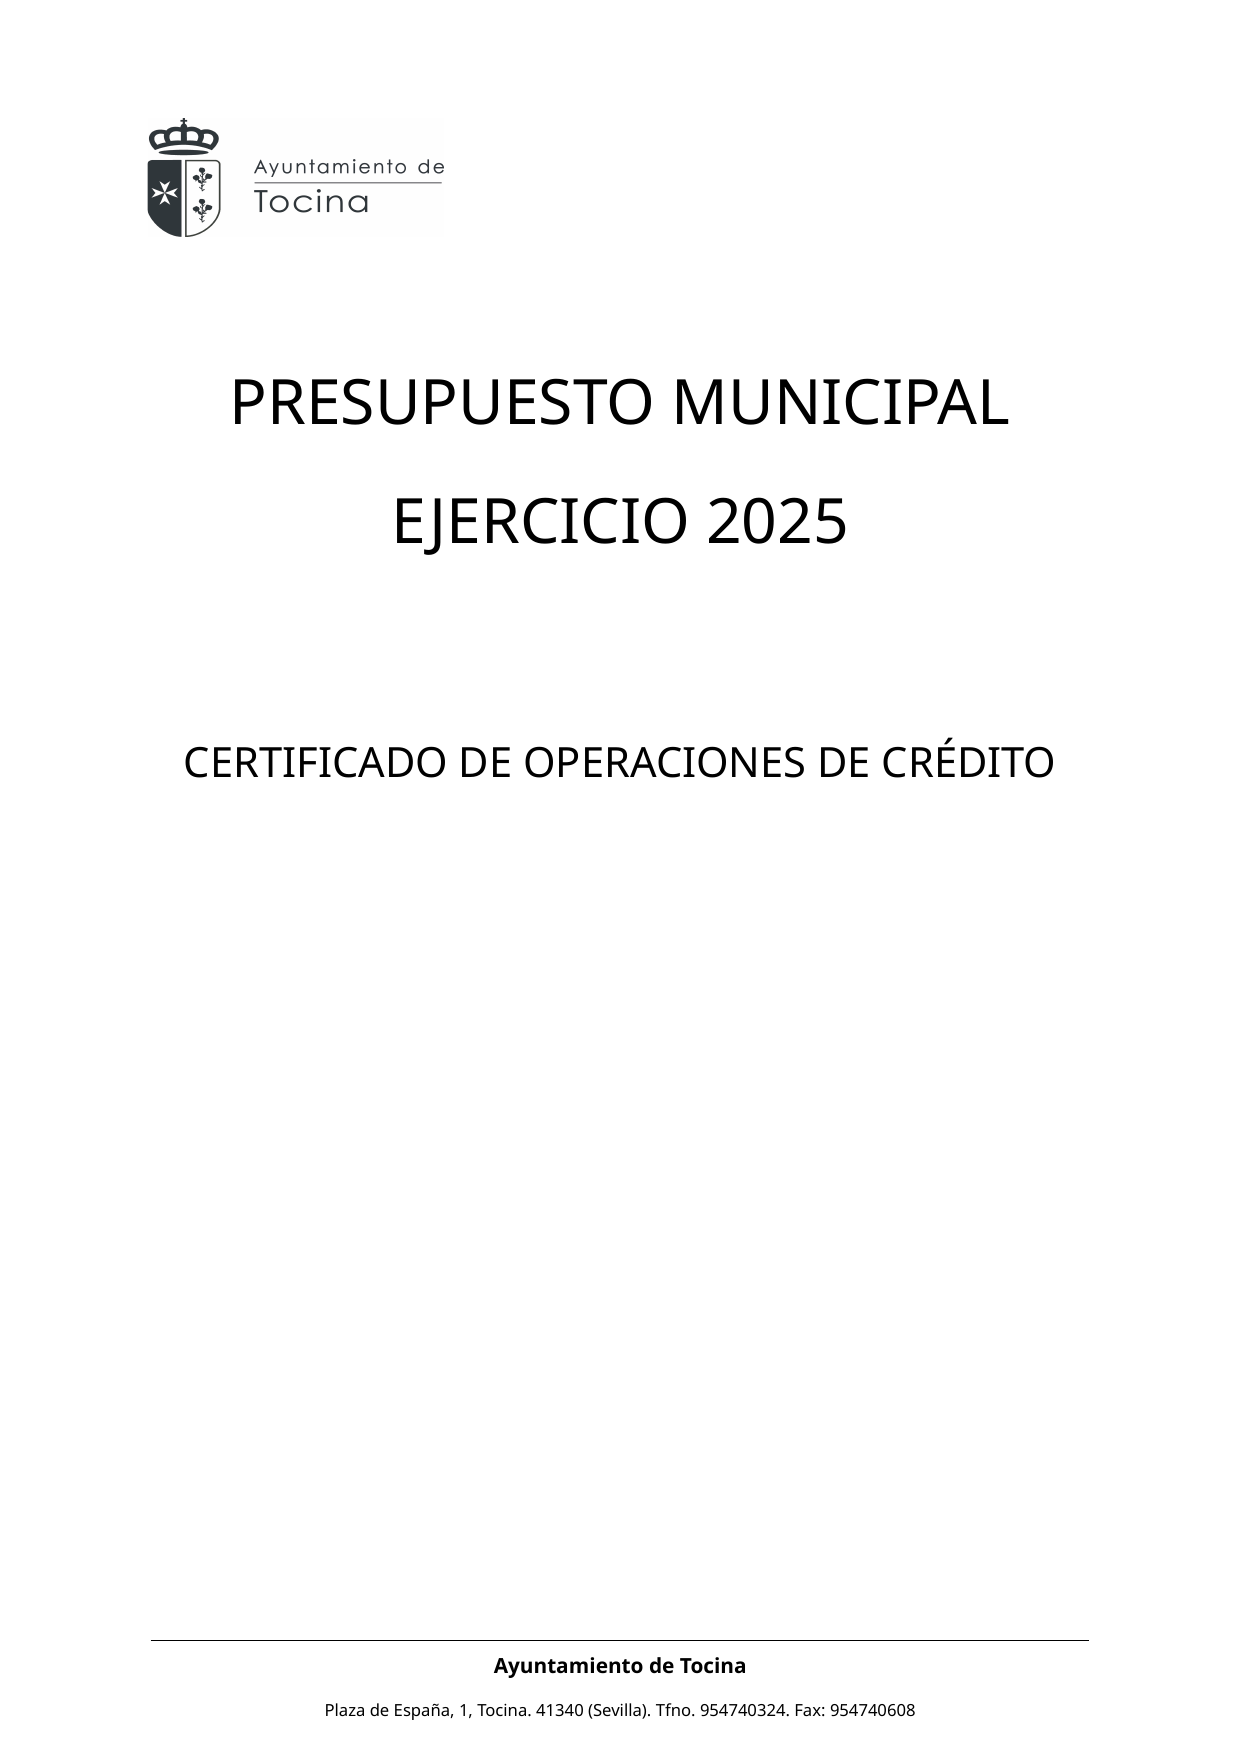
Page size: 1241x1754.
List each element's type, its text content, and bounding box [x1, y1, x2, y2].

text EJERCICIO 2025 [148, 477, 1093, 562]
picture [147, 118, 444, 237]
text CERTIFICADO DE OPERACIONES DE CRÉDITO [148, 732, 1093, 789]
text PRESUPUESTO MUNICIPAL [148, 358, 1093, 443]
